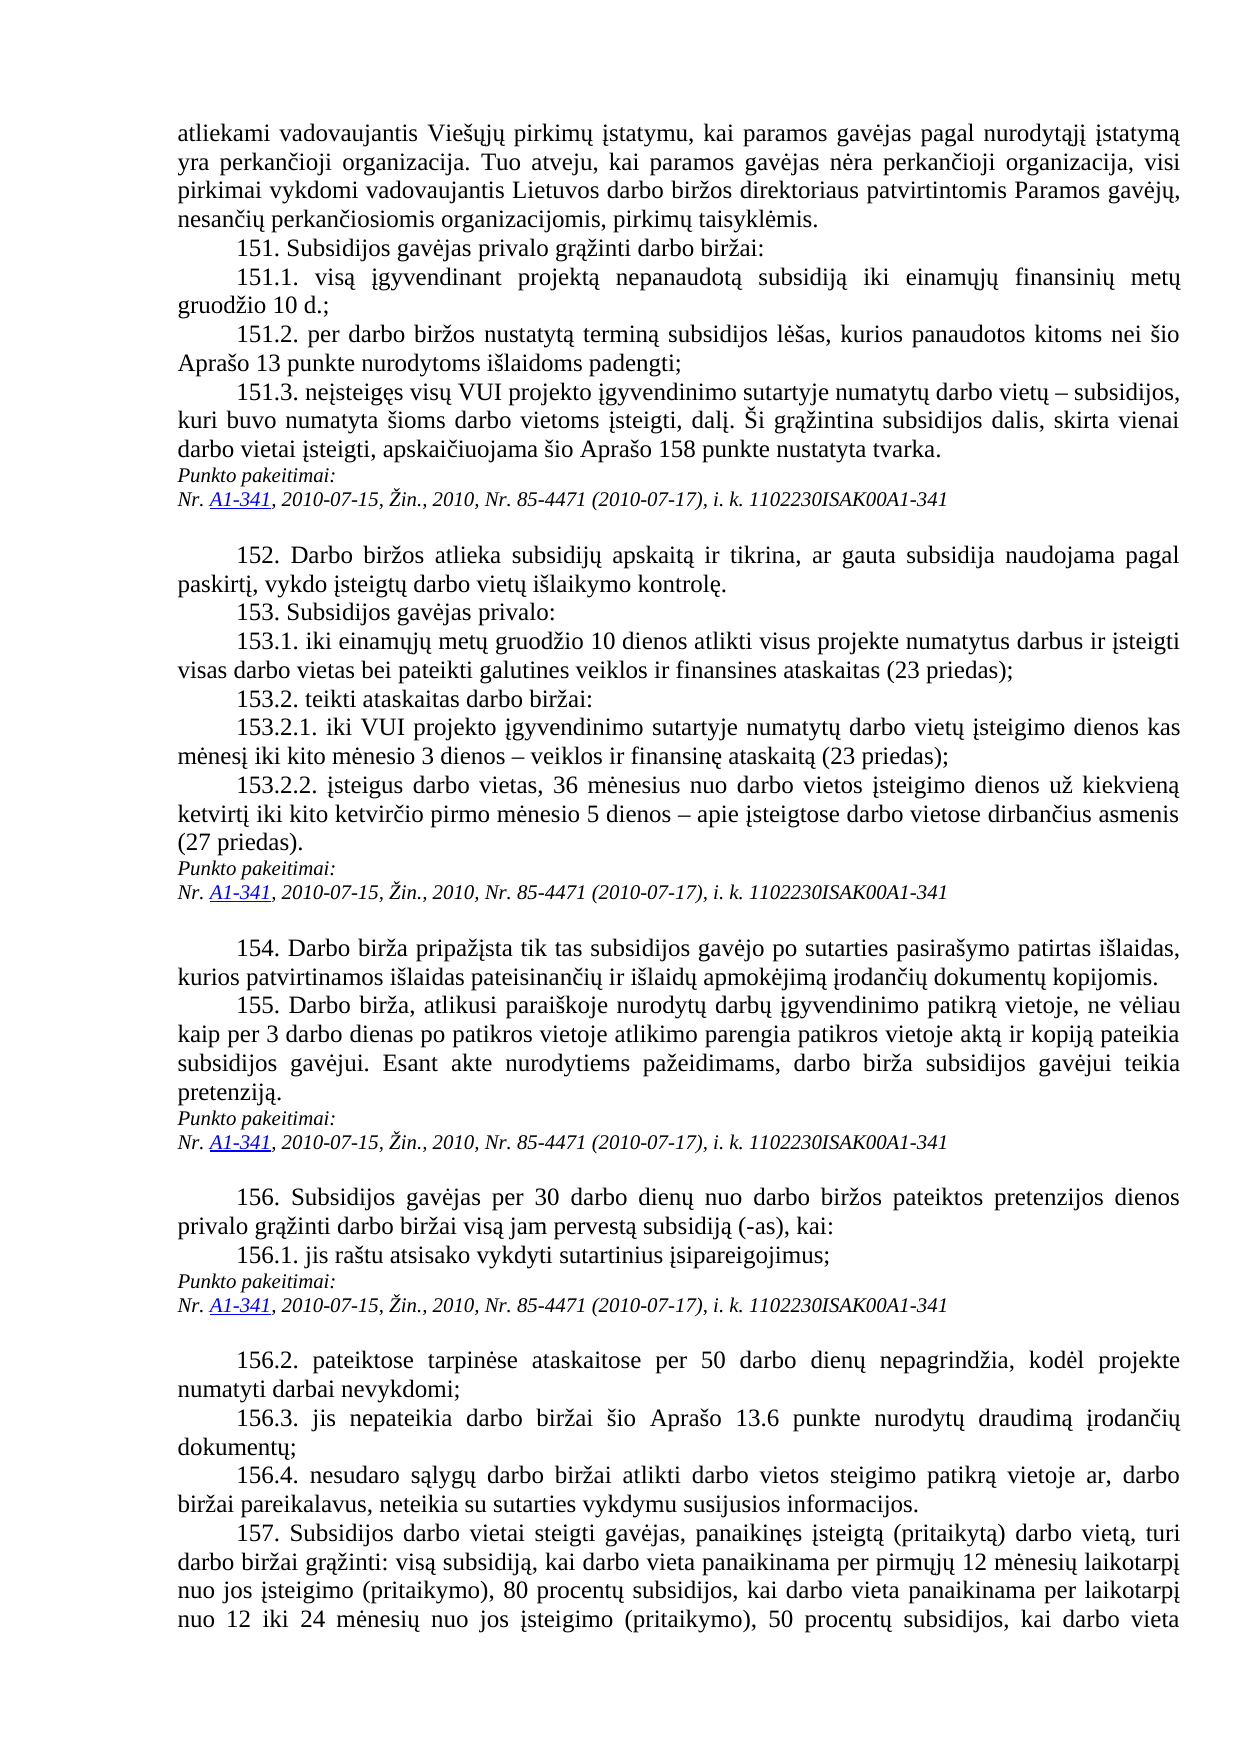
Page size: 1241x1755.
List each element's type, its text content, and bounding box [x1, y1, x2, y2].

text 153. Subsidijos gavėjas privalo: [177, 597, 1181, 626]
text 151.1. visą įgyvendinant projektą nepanaudotą subsidiją iki einamųjų finansinių metų gruodžio 10 d.; [177, 262, 1181, 319]
text 153.2. teikti ataskaitas darbo biržai: [177, 684, 1181, 712]
text Punkto pakeitimai: [177, 1106, 1181, 1130]
text 156.2. pateiktose tarpinėse ataskaitose per 50 darbo dienų nepagrindžia, kodėl projekte numatyti darbai nevykdomi; [177, 1346, 1181, 1403]
text 156. Subsidijos gavėjas per 30 darbo dienų nuo darbo biržos pateiktos pretenzijos dienos privalo grąžinti darbo biržai visą jam pervestą subsidiją (-as), kai: [177, 1182, 1181, 1240]
text 152. Darbo biržos atlieka subsidijų apskaitą ir tikrina, ar gauta subsidija naudojama pagal paskirtį, vykdo įsteigtų darbo vietų išlaikymo kontrolę. [177, 540, 1181, 597]
text 154. Darbo birža pripažįsta tik tas subsidijos gavėjo po sutarties pasirašymo patirtas išlaidas, kurios patvirtinamos išlaidas pateisinančių ir išlaidų apmokėjimą įrodančių dokumentų kopijomis. [177, 933, 1181, 991]
text 151.3. neįsteigęs visų VUI projekto įgyvendinimo sutartyje numatytų darbo vietų – subsidijos, kuri buvo numatyta šioms darbo vietoms įsteigti, dalį. Ši grąžintina subsidijos dalis, skirta vienai darbo vietai įsteigti, apskaičiuojama šio Aprašo 158 punkte nustatyta tvarka. [177, 377, 1181, 463]
text 157. Subsidijos darbo vietai steigti gavėjas, panaikinęs įsteigtą (pritaikytą) darbo vietą, turi darbo biržai grąžinti: visą subsidiją, kai darbo vieta panaikinama per pirmųjų 12 mėnesių laikotarpį nuo jos įsteigimo (pritaikymo), 80 procentų subsidijos, kai darbo vieta panaikinama per laikotarpį nuo 12 iki 24 mėnesių nuo jos įsteigimo (pritaikymo), 50 procentų subsidijos, kai darbo vieta [177, 1518, 1181, 1633]
text atliekami vadovaujantis Viešųjų pirkimų įstatymu, kai paramos gavėjas pagal nurodytąjį įstatymą yra perkančioji organizacija. Tuo atveju, kai paramos gavėjas nėra perkančioji organizacija, visi pirkimai vykdomi vadovaujantis Lietuvos darbo biržos direktoriaus patvirtintomis Paramos gavėjų, nesančių perkančiosiomis organizacijomis, pirkimų taisyklėmis. [177, 118, 1181, 233]
text 155. Darbo birža, atlikusi paraiškoje nurodytų darbų įgyvendinimo patikrą vietoje, ne vėliau kaip per 3 darbo dienas po patikros vietoje atlikimo parengia patikros vietoje aktą ir kopiją pateikia subsidijos gavėjui. Esant akte nurodytiems pažeidimams, darbo birža subsidijos gavėjui teikia pretenziją. [177, 991, 1181, 1106]
text 156.1. jis raštu atsisako vykdyti sutartinius įsipareigojimus; [177, 1240, 1181, 1269]
text Punkto pakeitimai: [177, 463, 1181, 487]
text 156.3. jis nepateikia darbo biržai šio Aprašo 13.6 punkte nurodytų draudimą įrodančių dokumentų; [177, 1403, 1181, 1461]
text 156.4. nesudaro sąlygų darbo biržai atlikti darbo vietos steigimo patikrą vietoje ar, darbo biržai pareikalavus, neteikia su sutarties vykdymu susijusios informacijos. [177, 1461, 1181, 1518]
text 151. Subsidijos gavėjas privalo grąžinti darbo biržai: [177, 233, 1181, 262]
text Nr. A1-341, 2010-07-15, Žin., 2010, Nr. 85-4471 (2010-07-17), i. k. 1102230ISAK00A1-341 [177, 1293, 1181, 1317]
text 153.2.2. įsteigus darbo vietas, 36 mėnesius nuo darbo vietos įsteigimo dienos už kiekvieną ketvirtį iki kito ketvirčio pirmo mėnesio 5 dienos – apie įsteigtose darbo vietose dirbančius asmenis (27 priedas). [177, 770, 1181, 856]
text 151.2. per darbo biržos nustatytą terminą subsidijos lėšas, kurios panaudotos kitoms nei šio Aprašo 13 punkte nurodytoms išlaidoms padengti; [177, 319, 1181, 377]
text Nr. A1-341, 2010-07-15, Žin., 2010, Nr. 85-4471 (2010-07-17), i. k. 1102230ISAK00A1-341 [177, 487, 1181, 511]
text 153.1. iki einamųjų metų gruodžio 10 dienos atlikti visus projekte numatytus darbus ir įsteigti visas darbo vietas bei pateikti galutines veiklos ir finansines ataskaitas (23 priedas); [177, 626, 1181, 684]
text 153.2.1. iki VUI projekto įgyvendinimo sutartyje numatytų darbo vietų įsteigimo dienos kas mėnesį iki kito mėnesio 3 dienos – veiklos ir finansinę ataskaitą (23 priedas); [177, 712, 1181, 770]
text Punkto pakeitimai: [177, 856, 1181, 880]
text Nr. A1-341, 2010-07-15, Žin., 2010, Nr. 85-4471 (2010-07-17), i. k. 1102230ISAK00A1-341 [177, 1130, 1181, 1154]
text Nr. A1-341, 2010-07-15, Žin., 2010, Nr. 85-4471 (2010-07-17), i. k. 1102230ISAK00A1-341 [177, 880, 1181, 904]
text Punkto pakeitimai: [177, 1269, 1181, 1293]
